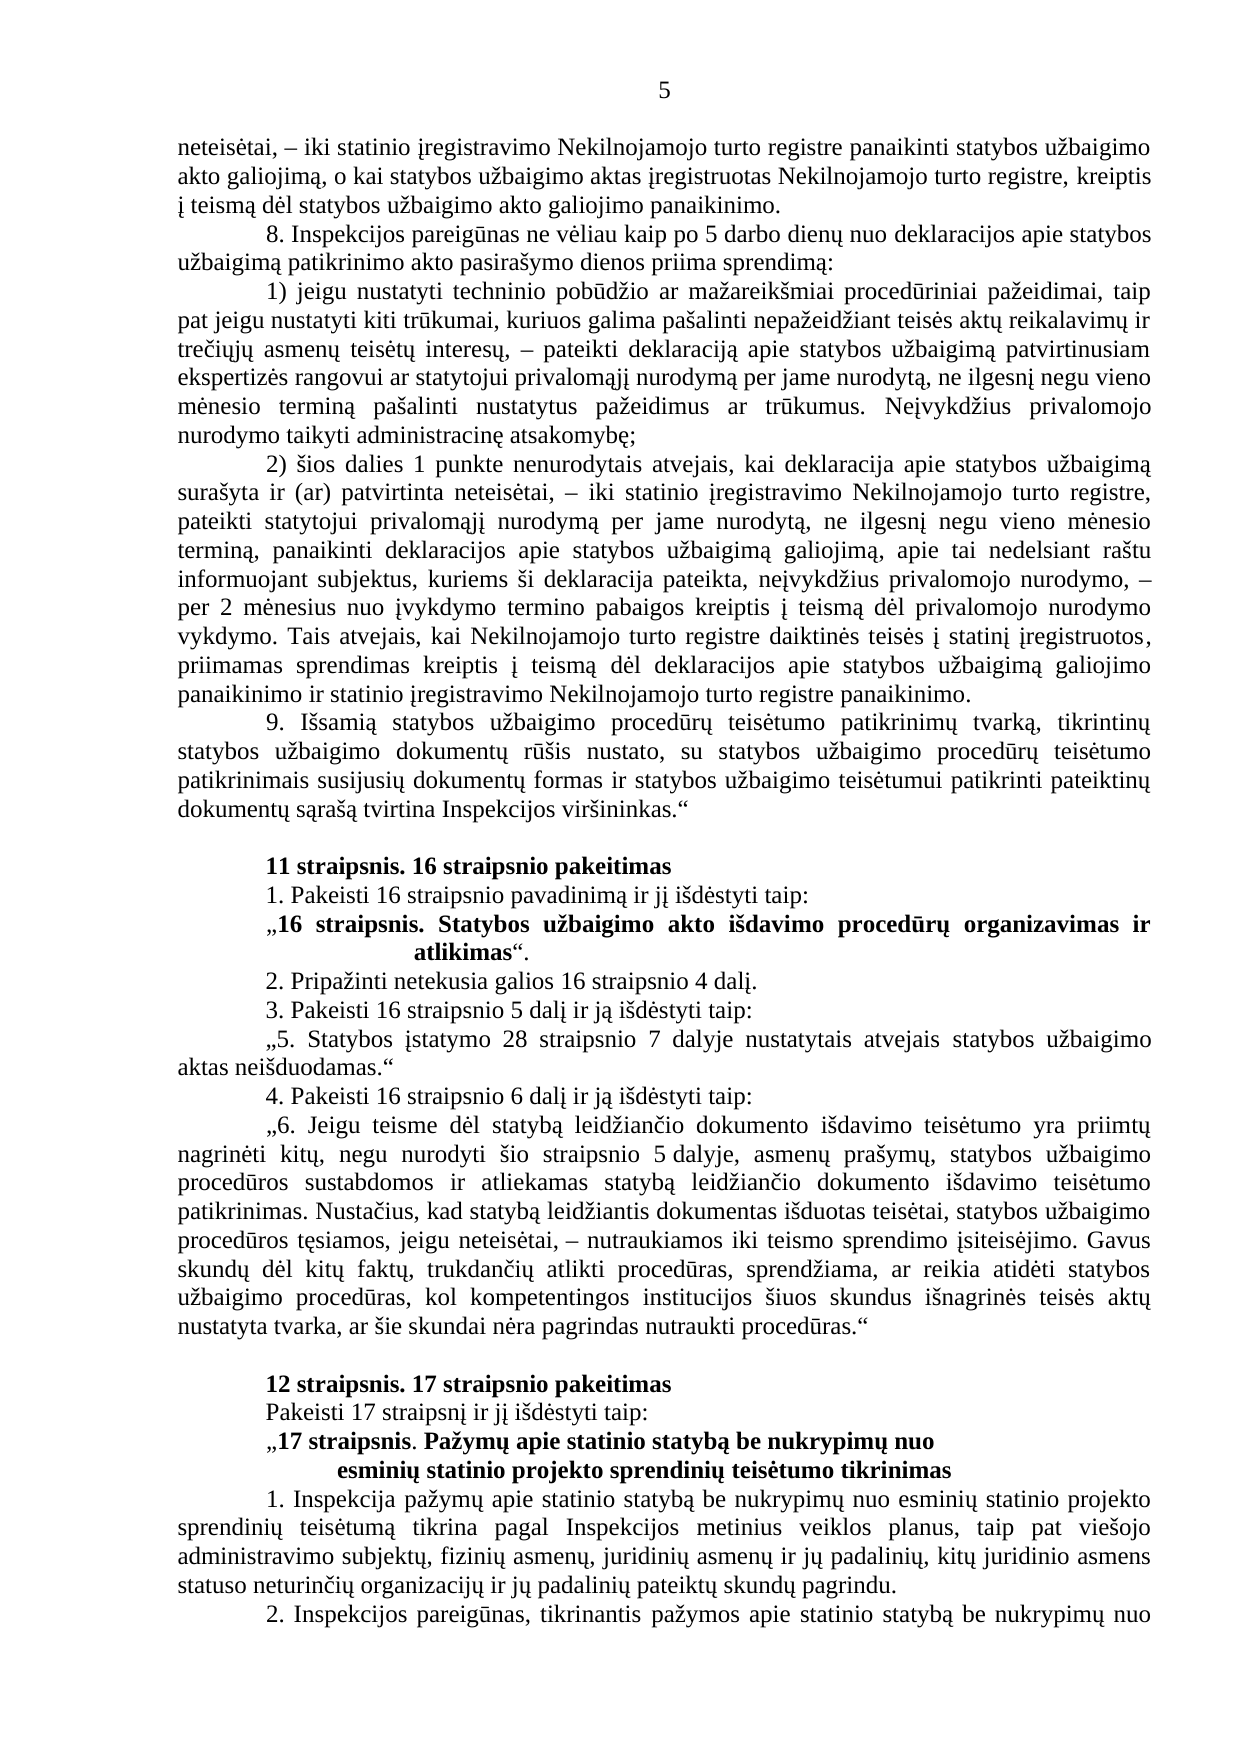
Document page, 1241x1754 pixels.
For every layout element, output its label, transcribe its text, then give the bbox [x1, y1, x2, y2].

text 4. Pakeisti 16 straipsnio 6 dalį ir ją išdėstyti taip: [177, 1081, 1152, 1110]
text 8. Inspekcijos pareigūnas ne vėliau kaip po 5 darbo dienų nuo deklaracijos apie statybos užbaigimą patikrinimo akto pasirašymo dienos priima sprendimą: [177, 219, 1152, 276]
text 2. Pripažinti netekusia galios 16 straipsnio 4 dalį. [177, 966, 1152, 995]
text 11 straipsnis. 16 straipsnio pakeitimas [177, 851, 1152, 880]
text 1. Inspekcija pažymų apie statinio statybą be nukrypimų nuo esminių statinio projekto sprendinių teisėtumą tikrina pagal Inspekcijos metinius veiklos planus, taip pat viešojo administravimo subjektų, fizinių asmenų, juridinių asmenų ir jų padalinių, kitų juridinio asmens statuso neturinčių organizacijų ir jų padalinių pateiktų skundų pagrindu. [177, 1484, 1152, 1599]
text Pakeisti 17 straipsnį ir jį išdėstyti taip: [177, 1397, 1152, 1426]
text 3. Pakeisti 16 straipsnio 5 dalį ir ją išdėstyti taip: [177, 995, 1152, 1024]
text „6. Jeigu teisme dėl statybą leidžiančio dokumento išdavimo teisėtumo yra priimtų nagrinėti kitų, negu nurodyti šio straipsnio 5 dalyje, asmenų prašymų, statybos užbaigimo procedūros sustabdomos ir atliekamas statybą leidžiančio dokumento išdavimo teisėtumo patikrinimas. Nustačius, kad statybą leidžiantis dokumentas išduotas teisėtai, statybos užbaigimo procedūros tęsiamos, jeigu neteisėtai, – nutraukiamos iki teismo sprendimo įsiteisėjimo. Gavus skundų dėl kitų faktų, trukdančių atlikti procedūras, sprendžiama, ar reikia atidėti statybos užbaigimo procedūras, kol kompetentingos institucijos šiuos skundus išnagrinės teisės aktų nustatyta tvarka, ar šie skundai nėra pagrindas nutraukti procedūras.“ [177, 1110, 1152, 1340]
text 1. Pakeisti 16 straipsnio pavadinimą ir jį išdėstyti taip: [177, 880, 1152, 909]
text „5. Statybos įstatymo 28 straipsnio 7 dalyje nustatytais atvejais statybos užbaigimo aktas neišduodamas.“ [177, 1024, 1152, 1081]
text „17 straipsnis. Pažymų apie statinio statybą be nukrypimų nuo [177, 1426, 1152, 1455]
text 2. Inspekcijos pareigūnas, tikrinantis pažymos apie statinio statybą be nukrypimų nuo [177, 1599, 1152, 1627]
text neteisėtai, – iki statinio įregistravimo Nekilnojamojo turto registre panaikinti statybos užbaigimo akto galiojimą, o kai statybos užbaigimo aktas įregistruotas Nekilnojamojo turto registre, kreiptis į teismą dėl statybos užbaigimo akto galiojimo panaikinimo. [177, 132, 1152, 219]
text 12 straipsnis. 17 straipsnio pakeitimas [177, 1369, 1152, 1397]
text esminių statinio projekto sprendinių teisėtumo tikrinimas [265, 1455, 1152, 1484]
text 1) jeigu nustatyti techninio pobūdžio ar mažareikšmiai procedūriniai pažeidimai, taip pat jeigu nustatyti kiti trūkumai, kuriuos galima pašalinti nepažeidžiant teisės aktų reikalavimų ir trečiųjų asmenų teisėtų interesų, – pateikti deklaraciją apie statybos užbaigimą patvirtinusiam ekspertizės rangovui ar statytojui privalomąjį nurodymą per jame nurodytą, ne ilgesnį negu vieno mėnesio terminą pašalinti nustatytus pažeidimus ar trūkumus. Neįvykdžius privalomojo nurodymo taikyti administracinę atsakomybę; [177, 276, 1152, 449]
text 9. Išsamią statybos užbaigimo procedūrų teisėtumo patikrinimų tvarką, tikrintinų statybos užbaigimo dokumentų rūšis nustato, su statybos užbaigimo procedūrų teisėtumo patikrinimais susijusių dokumentų formas ir statybos užbaigimo teisėtumui patikrinti pateiktinų dokumentų sąrašą tvirtina Inspekcijos viršininkas.“ [177, 707, 1152, 822]
text „16 straipsnis. Statybos užbaigimo akto išdavimo procedūrų organizavimas ir atlikimas“. [266, 909, 1152, 966]
text 2) šios dalies 1 punkte nenurodytais atvejais, kai deklaracija apie statybos užbaigimą surašyta ir (ar) patvirtinta neteisėtai, – iki statinio įregistravimo Nekilnojamojo turto registre, pateikti statytojui privalomąjį nurodymą per jame nurodytą, ne ilgesnį negu vieno mėnesio terminą, panaikinti deklaracijos apie statybos užbaigimą galiojimą, apie tai nedelsiant raštu informuojant subjektus, kuriems ši deklaracija pateikta, neįvykdžius privalomojo nurodymo, – per 2 mėnesius nuo įvykdymo termino pabaigos kreiptis į teismą dėl privalomojo nurodymo vykdymo. Tais atvejais, kai Nekilnojamojo turto registre daiktinės teisės į statinį įregistruotos, priimamas sprendimas kreiptis į teismą dėl deklaracijos apie statybos užbaigimą galiojimo panaikinimo ir statinio įregistravimo Nekilnojamojo turto registre panaikinimo. [177, 449, 1152, 707]
